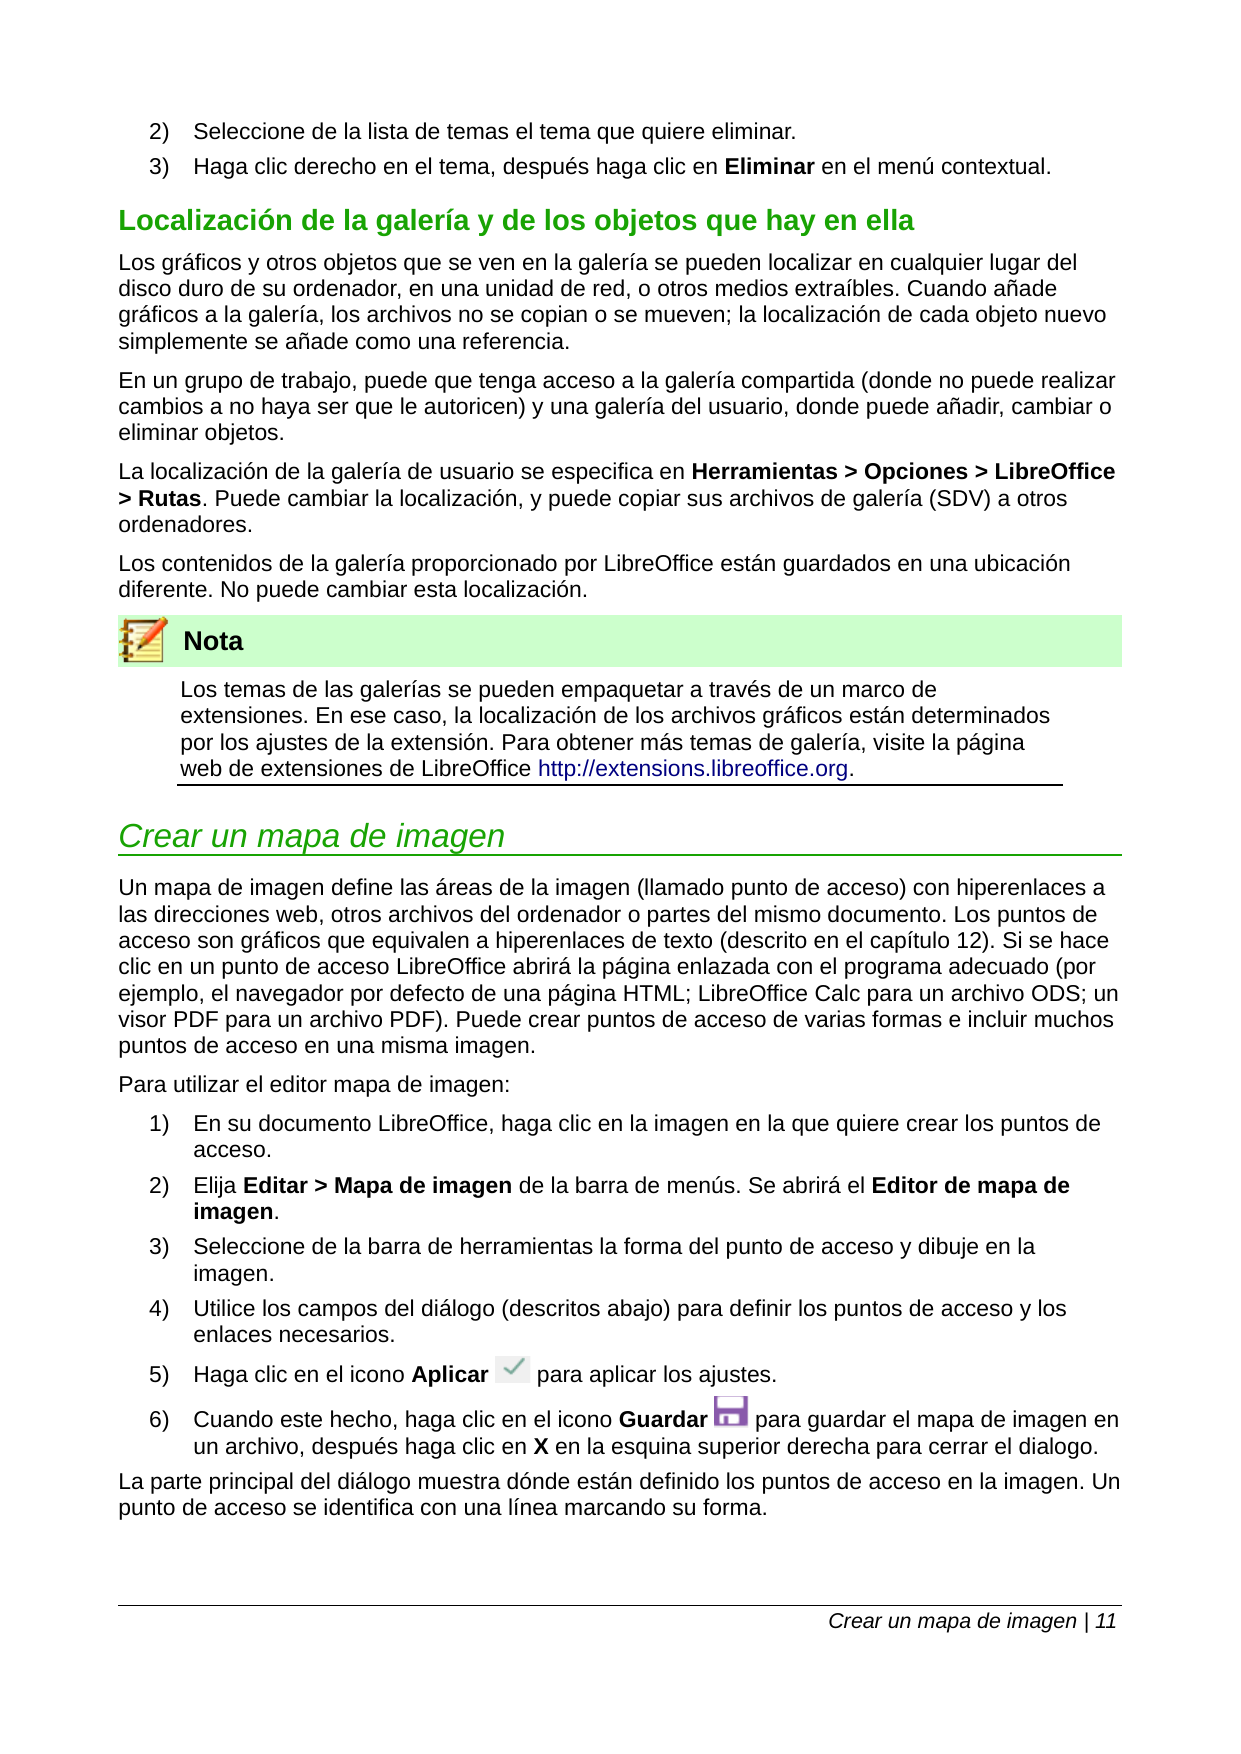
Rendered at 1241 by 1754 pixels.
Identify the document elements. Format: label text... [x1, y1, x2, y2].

text Los contenidos de la galería proporcionado por LibreOffice están guardados en una ubicación diferente. No puede cambiar esta localización. [118, 550, 1122, 602]
list Haga clic en el icono Aplicar para aplicar los ajustes. [169, 1356, 1122, 1387]
list Elija Editar > Mapa de imagen de la barra de menús. Se abrirá el Editor de mapa de imagen. [169, 1172, 1122, 1224]
list En su documento LibreOffice, haga clic en la imagen en la que quiere crear los puntos de acceso. [169, 1110, 1122, 1163]
text La localización de la galería de usuario se especifica en Herramientas > Opciones > LibreOffice > Rutas. Puede cambiar la localización, y puede copiar sus archivos de galería (SDV) a otros ordenadores. [118, 458, 1122, 537]
picture [119, 615, 170, 666]
list Seleccione de la lista de temas el tema que quiere eliminar. [169, 118, 1122, 144]
list Utilice los campos del diálogo (descritos abajo) para definir los puntos de acceso y los enlaces necesarios. [169, 1295, 1122, 1347]
text La parte principal del diálogo muestra dónde están definido los puntos de acceso en la imagen. Un punto de acceso se identifica con una línea marcando su forma. [118, 1468, 1122, 1521]
list Seleccione de la barra de herramientas la forma del punto de acceso y dibuje en la imagen. [169, 1233, 1122, 1286]
subtitle Nota [118, 615, 1122, 667]
text En un grupo de trabajo, puede que tenga acceso a la galería compartida (donde no puede realizar cambios a no haya ser que le autoricen) y una galería del usuario, donde puede añadir, cambiar o eliminar objetos. [118, 367, 1122, 446]
picture [714, 1396, 749, 1428]
list Cuando este hecho, haga clic en el icono Guardar para guardar el mapa de imagen en un archivo, después haga clic en X en la esquina superior derecha para cerrar el dialogo. [169, 1396, 1122, 1459]
text Un mapa de imagen define las áreas de la imagen (llamado punto de acceso) con hiperenlaces a las direcciones web, otros archivos del ordenador o partes del mismo documento. Los puntos de acceso son gráficos que equivalen a hiperenlaces de texto (descrito en el capítulo 12). Si se hace clic en un punto de acceso LibreOffice abrirá la página enlazada con el programa adecuado (por ejemplo, el navegador por defecto de una página HTML; LibreOffice Calc para un archivo ODS; un visor PDF para un archivo PDF). Puede crear puntos de acceso de varias formas e incluir muchos puntos de acceso en una misma imagen. [118, 874, 1122, 1059]
text Los temas de las galerías se pueden empaquetar a través de un marco de extensiones. En ese caso, la localización de los archivos gráficos están determinados por los ajustes de la extensión. Para obtener más temas de galería, visite la página web de extensiones de LibreOffice http://extensions.libreoffice.org. [177, 673, 1063, 784]
text Para utilizar el editor mapa de imagen: [118, 1071, 1122, 1097]
subtitle Localización de la galería y de los objetos que hay en ella [118, 203, 1122, 237]
text Los gráficos y otros objetos que se ven en la galería se pueden localizar en cualquier lugar del disco duro de su ordenador, en una unidad de red, o otros medios extraíbles. Cuando añade gráficos a la galería, los archivos no se copian o se mueven; la localización de cada objeto nuevo simplemente se añade como una referencia. [118, 249, 1122, 354]
list Haga clic derecho en el tema, después haga clic en Eliminar en el menú contextual. [169, 153, 1122, 180]
picture [495, 1356, 531, 1383]
subtitle Crear un mapa de imagen [118, 816, 1122, 854]
